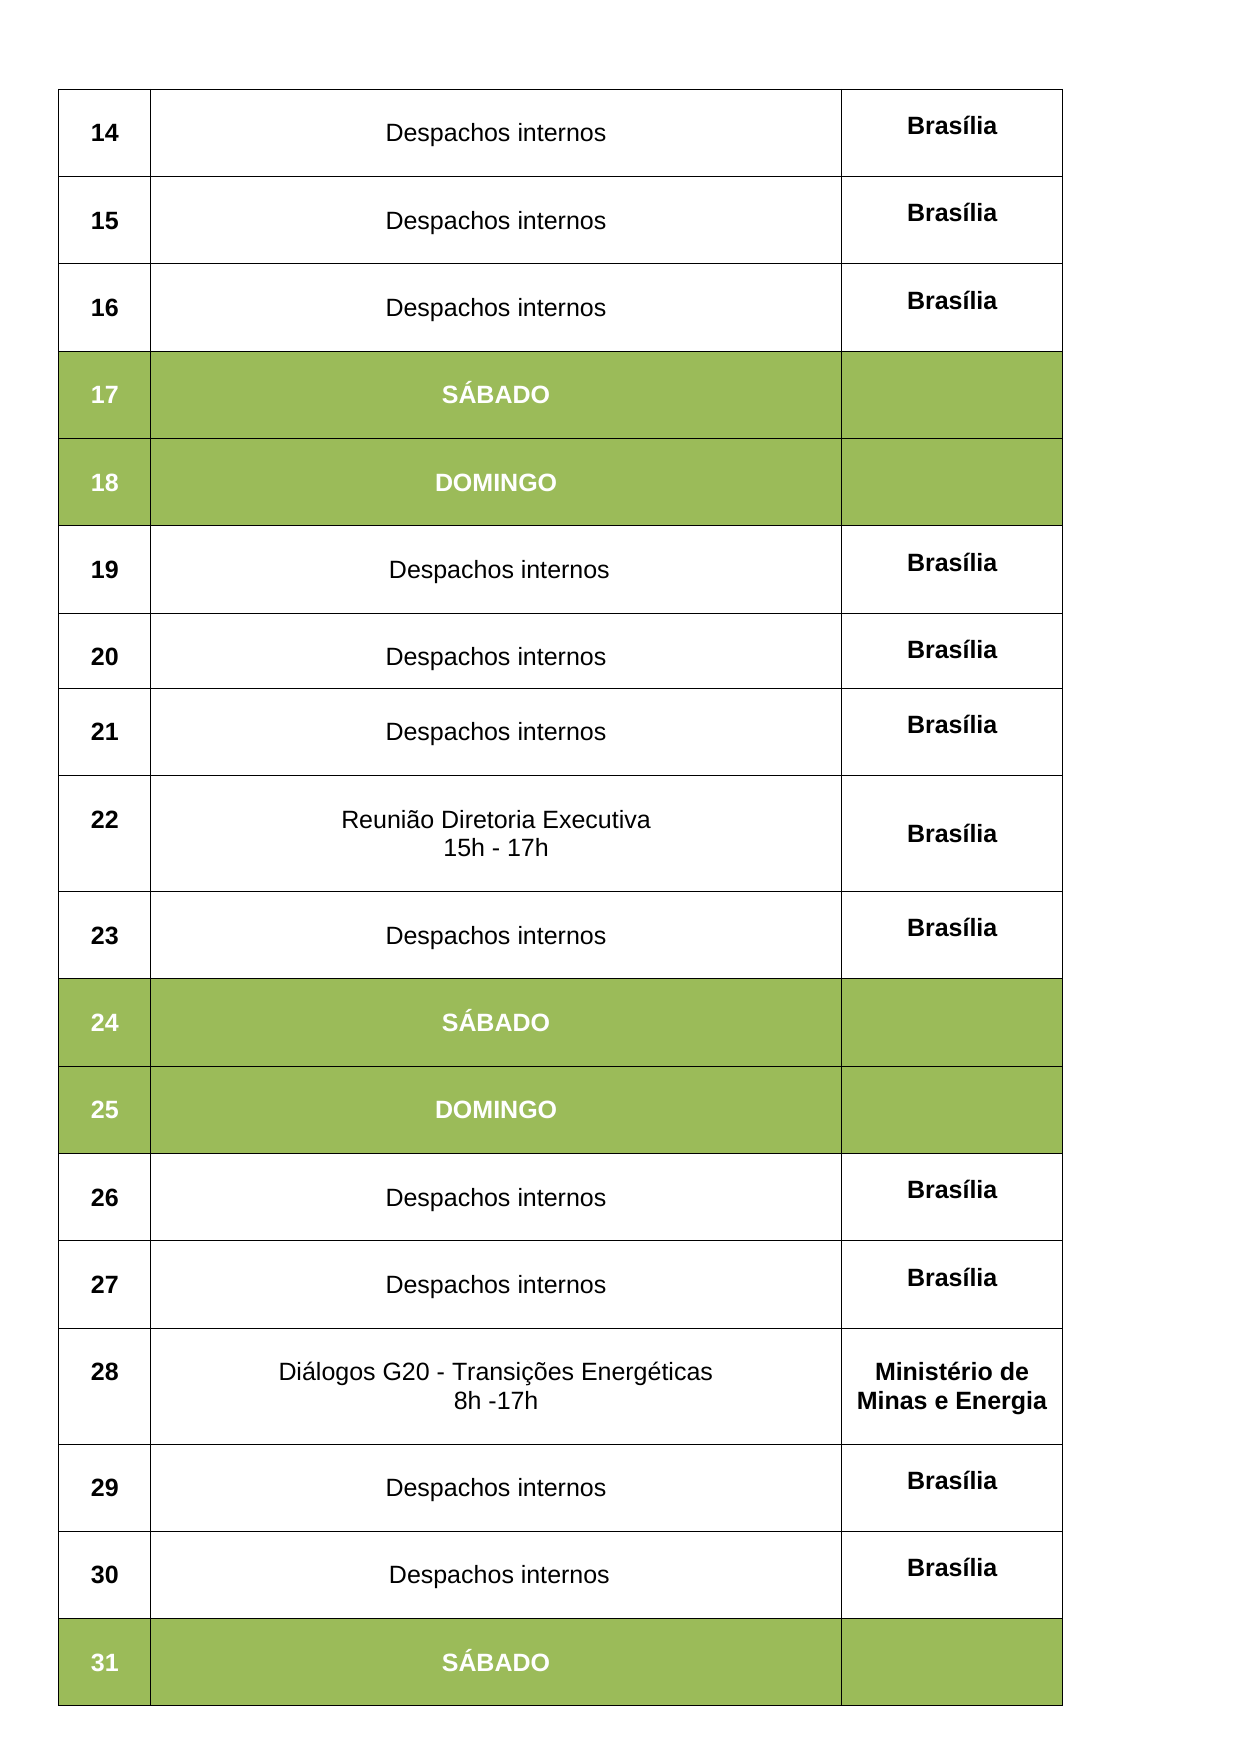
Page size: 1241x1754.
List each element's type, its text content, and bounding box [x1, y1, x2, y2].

table_cell Brasília [842, 1154, 1062, 1240]
table_cell DOMINGO [151, 1067, 841, 1153]
table_cell Despachos internos [151, 526, 841, 612]
table_cell Despachos internos [151, 614, 841, 688]
table_cell Brasília [842, 892, 1062, 978]
table_cell 31 [59, 1619, 150, 1705]
table_cell 30 [59, 1532, 150, 1618]
table_cell 26 [59, 1154, 150, 1240]
table_cell 28 [59, 1329, 150, 1443]
table_cell Brasília [842, 526, 1062, 612]
table_cell SÁBADO [151, 352, 841, 438]
table_cell [842, 979, 1062, 1066]
table_cell 21 [59, 689, 150, 775]
table_cell [842, 1067, 1062, 1153]
table_cell Brasília [842, 1241, 1062, 1327]
table_cell Brasília [842, 614, 1062, 688]
table_cell Brasília [842, 689, 1062, 775]
table_cell Ministério de Minas e Energia [842, 1329, 1062, 1443]
table_cell 14 [59, 90, 150, 176]
table_cell Reunião Diretoria Executiva 15h - 17h [151, 776, 841, 891]
table_cell Despachos internos [151, 177, 841, 263]
table_cell Brasília [842, 1532, 1062, 1618]
table_cell Despachos internos [151, 1445, 841, 1531]
table_cell Brasília [842, 177, 1062, 263]
table_cell 27 [59, 1241, 150, 1327]
table_cell Despachos internos [151, 264, 841, 351]
table_cell Despachos internos [151, 689, 841, 775]
table_cell SÁBADO [151, 979, 841, 1066]
table_cell 19 [59, 526, 150, 612]
table_cell 22 [59, 776, 150, 891]
table_cell 24 [59, 979, 150, 1066]
table_cell [842, 439, 1062, 525]
table_cell SÁBADO [151, 1619, 841, 1705]
table_cell Brasília [842, 1445, 1062, 1531]
table_cell 23 [59, 892, 150, 978]
table_cell [842, 1619, 1062, 1705]
table_cell 17 [59, 352, 150, 438]
table_cell 15 [59, 177, 150, 263]
table_cell Despachos internos [151, 892, 841, 978]
table_cell Despachos internos [151, 90, 841, 176]
table_cell DOMINGO [151, 439, 841, 525]
table_cell 25 [59, 1067, 150, 1153]
table_cell 29 [59, 1445, 150, 1531]
table_cell Despachos internos [151, 1154, 841, 1240]
table_cell [842, 352, 1062, 438]
table_cell Brasília [842, 776, 1062, 891]
table_cell Brasília [842, 264, 1062, 351]
table_cell Diálogos G20 - Transições Energéticas 8h -17h [151, 1329, 841, 1443]
table_cell 20 [59, 614, 150, 688]
table_cell Despachos internos [151, 1241, 841, 1327]
table_cell 18 [59, 439, 150, 525]
table_cell Brasília [842, 90, 1062, 176]
table_cell Despachos internos [151, 1532, 841, 1618]
table_cell 16 [59, 264, 150, 351]
